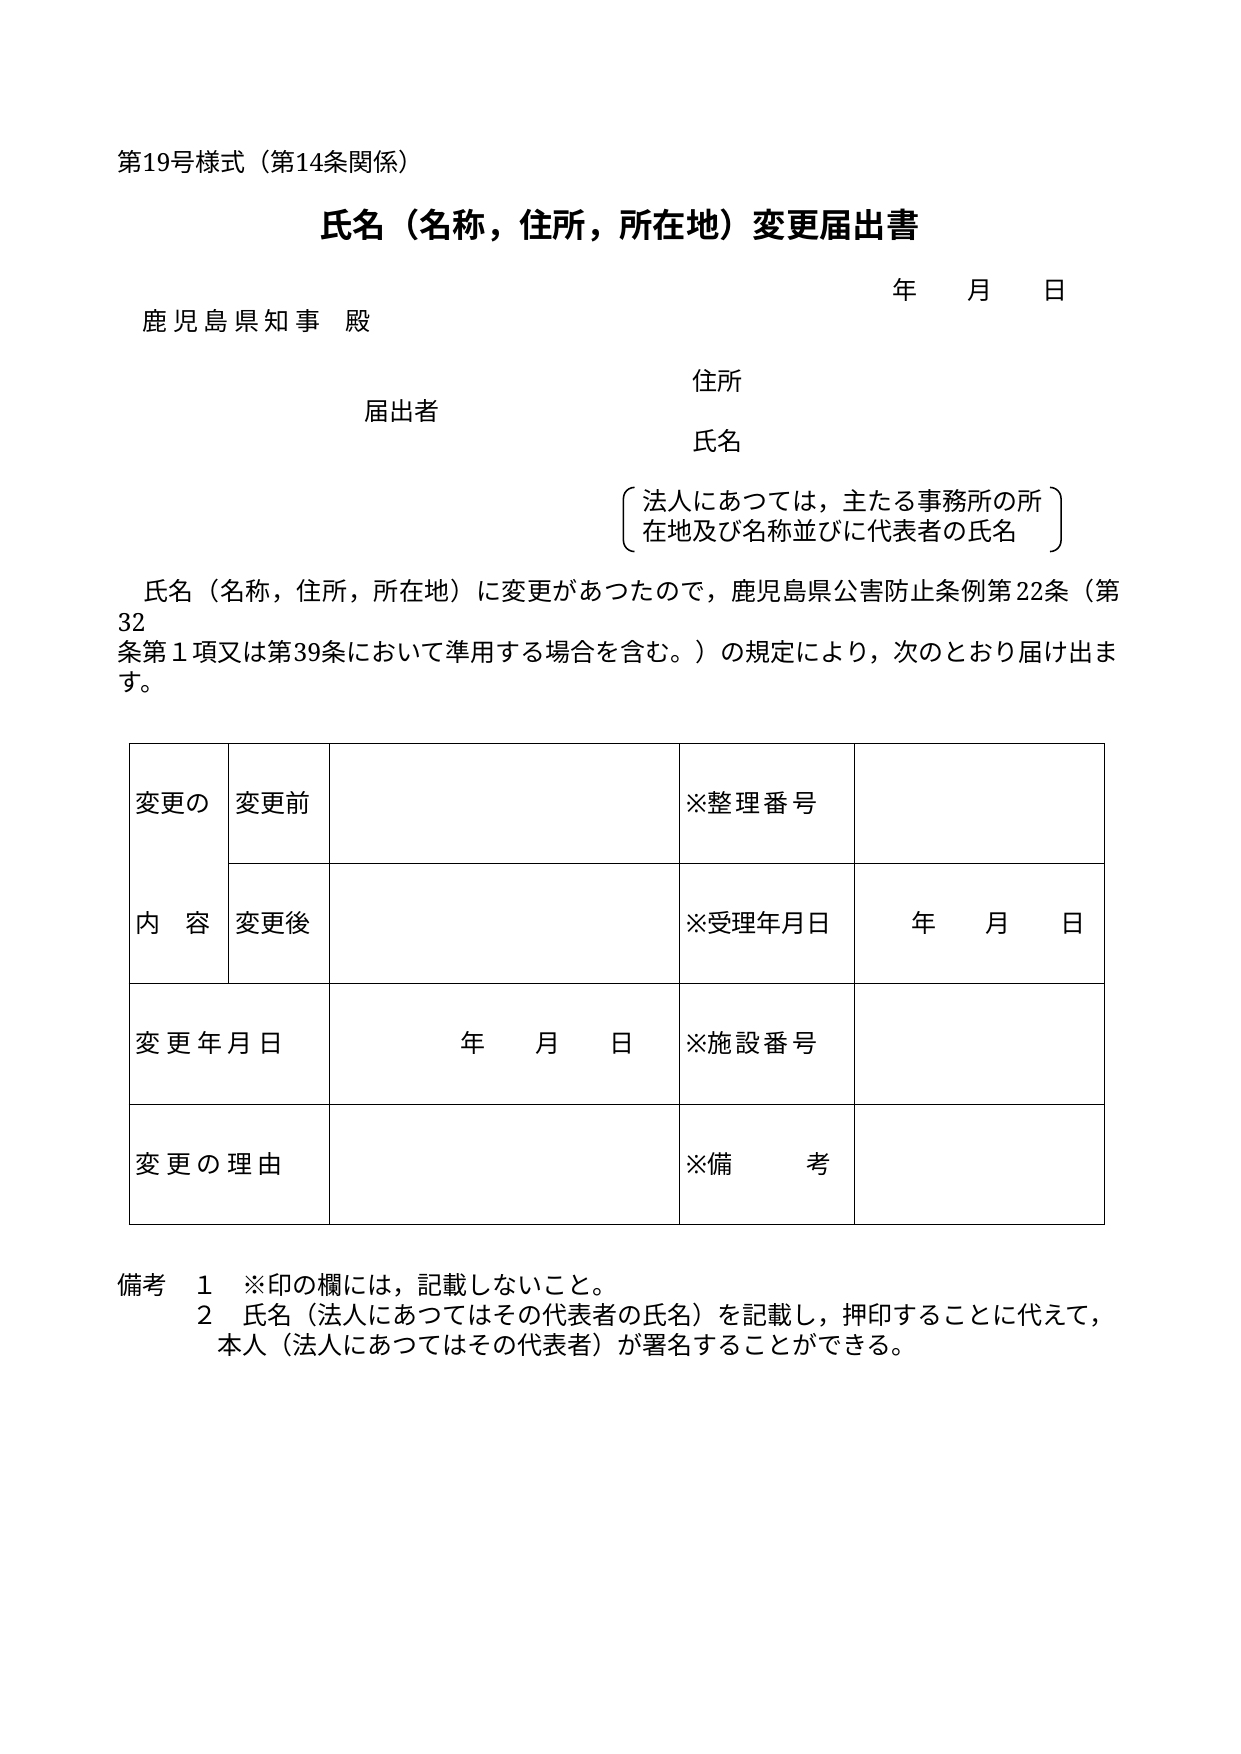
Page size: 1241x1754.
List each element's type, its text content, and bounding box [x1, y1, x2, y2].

table_cell ※受理年月日 [680, 864, 854, 983]
text [117, 517, 624, 547]
table_cell 年 月 日 [330, 984, 679, 1104]
text 備考 １ ※印の欄には，記載しないこと。 [117, 1270, 1121, 1300]
text 在地及び名称並びに代表者の氏名 [625, 517, 1060, 547]
text 住所 [117, 366, 1121, 396]
table_cell [855, 984, 1104, 1104]
text ２ 氏名（法人にあつてはその代表者の氏名）を記載し，押印することに代えて， [117, 1300, 1121, 1331]
table_header ※整 理 番 号 [680, 744, 854, 863]
text 第19号様式（第14条関係） [117, 147, 1121, 177]
table_header [330, 744, 679, 863]
table_cell 変 更 年 月 日 [130, 984, 329, 1104]
text 氏名（名称，住所，所在地）変更届出書 [117, 207, 1121, 246]
text 年 月 日 [117, 276, 1121, 306]
text 氏名（名称，住所，所在地）に変更があつたので，鹿児島県公害防止条例第22条（第32 [117, 577, 1121, 637]
table_header [855, 744, 1104, 863]
table_cell [330, 1105, 679, 1224]
table_cell [855, 1105, 1104, 1224]
table_cell 年 月 日 [855, 864, 1104, 983]
table_cell 変 更 の 理 由 [130, 1105, 329, 1224]
table_cell [330, 864, 679, 983]
text 条第１項又は第39条において準用する場合を含む。）の規定により，次のとおり届け出ます。 [117, 637, 1121, 697]
text 届出者 [117, 396, 1121, 426]
text [1061, 517, 1121, 547]
table_header 変更の 内 容 [130, 744, 228, 983]
text 法人にあつては，主たる事務所の所 [625, 486, 1060, 517]
text [117, 486, 631, 517]
table_cell ※備 考 [680, 1105, 854, 1224]
table_cell ※施 設 番 号 [680, 984, 854, 1104]
table_header [117, 743, 129, 1224]
table_cell 変更後 [229, 864, 329, 983]
text 鹿 児 島 県 知 事 殿 [117, 306, 1121, 336]
text [1053, 486, 1121, 517]
table_header 変更前 [229, 744, 329, 863]
text 氏名 [117, 426, 1121, 456]
table_header [1105, 743, 1117, 1224]
text 本人（法人にあつてはその代表者）が署名することができる。 [117, 1331, 1121, 1361]
